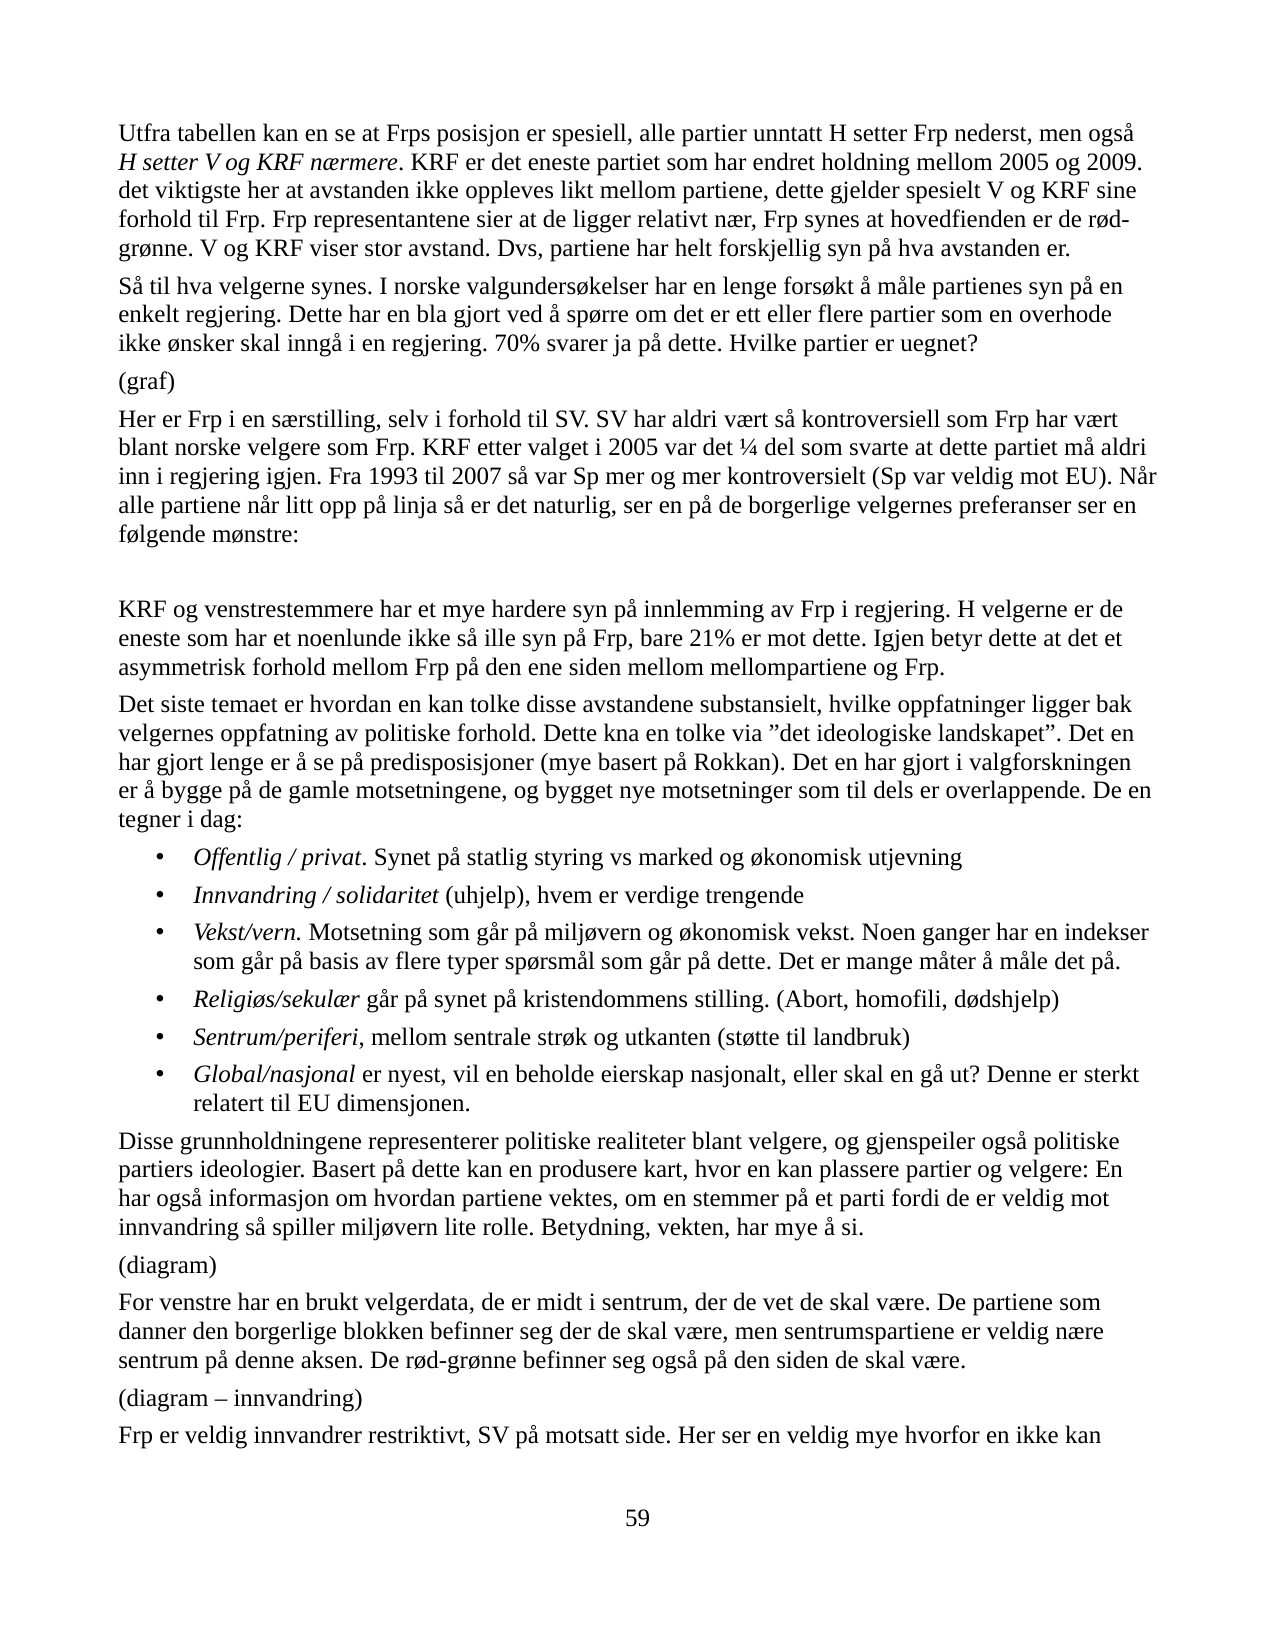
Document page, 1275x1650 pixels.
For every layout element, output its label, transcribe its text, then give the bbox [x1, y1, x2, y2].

list Sentrum/periferi, mellom sentrale strøk og utkanten (støtte til landbruk) [156, 1022, 1157, 1050]
list Offentlig / privat. Synet på statlig styring vs marked og økonomisk utjevning [156, 842, 1157, 871]
text (diagram) [118, 1250, 1157, 1278]
list Global/nasjonal er nyest, vil en beholde eierskap nasjonalt, eller skal en gå ut? Denne er sterkt relatert til EU dimensjonen. [156, 1059, 1157, 1117]
text Disse grunnholdningene representerer politiske realiteter blant velgere, og gjenspeiler også politiske partiers ideologier. Basert på dette kan en produsere kart, hvor en kan plassere partier og velgere: En har også informasjon om hvordan partiene vektes, om en stemmer på et parti fordi de er veldig mot innvandring så spiller miljøvern lite rolle. Betydning, vekten, har mye å si. [118, 1126, 1157, 1241]
text KRF og venstrestemmere har et mye hardere syn på innlemming av Frp i regjering. H velgerne er de eneste som har et noenlunde ikke så ille syn på Frp, bare 21% er mot dette. Igjen betyr dette at det et asymmetrisk forhold mellom Frp på den ene siden mellom mellompartiene og Frp. [118, 594, 1157, 680]
text (graf) [118, 366, 1157, 395]
list Religiøs/sekulær går på synet på kristendommens stilling. (Abort, homofili, dødshjelp) [156, 984, 1157, 1013]
text Her er Frp i en særstilling, selv i forhold til SV. SV har aldri vært så kontroversiell som Frp har vært blant norske velgere som Frp. KRF etter valget i 2005 var det ¼ del som svarte at dette partiet må aldri inn i regjering igjen. Fra 1993 til 2007 så var Sp mer og mer kontroversielt (Sp var veldig mot EU). Når alle partiene når litt opp på linja så er det naturlig, ser en på de borgerlige velgernes preferanser ser en følgende mønstre: [118, 404, 1157, 547]
text Så til hva velgerne synes. I norske valgundersøkelser har en lenge forsøkt å måle partienes syn på en enkelt regjering. Dette har en bla gjort ved å spørre om det er ett eller flere partier som en overhode ikke ønsker skal inngå i en regjering. 70% svarer ja på dette. Hvilke partier er uegnet? [118, 271, 1157, 357]
text Utfra tabellen kan en se at Frps posisjon er spesiell, alle partier unntatt H setter Frp nederst, men også H setter V og KRF nærmere. KRF er det eneste partiet som har endret holdning mellom 2005 og 2009. det viktigste her at avstanden ikke oppleves likt mellom partiene, dette gjelder spesielt V og KRF sine forhold til Frp. Frp representantene sier at de ligger relativt nær, Frp synes at hovedfienden er de rød-grønne. V og KRF viser stor avstand. Dvs, partiene har helt forskjellig syn på hva avstanden er. [118, 118, 1157, 262]
list Vekst/vern. Motsetning som går på miljøvern og økonomisk vekst. Noen ganger har en indekser som går på basis av flere typer spørsmål som går på dette. Det er mange måter å måle det på. [156, 917, 1157, 975]
text For venstre har en brukt velgerdata, de er midt i sentrum, der de vet de skal være. De partiene som danner den borgerlige blokken befinner seg der de skal være, men sentrumspartiene er veldig nære sentrum på denne aksen. De rød-grønne befinner seg også på den siden de skal være. [118, 1287, 1157, 1374]
text (diagram – innvandring) [118, 1383, 1157, 1411]
text Det siste temaet er hvordan en kan tolke disse avstandene substansielt, hvilke oppfatninger ligger bak velgernes oppfatning av politiske forhold. Dette kna en tolke via ”det ideologiske landskapet”. Det en har gjort lenge er å se på predisposisjoner (mye basert på Rokkan). Det en har gjort i valgforskningen er å bygge på de gamle motsetningene, og bygget nye motsetninger som til dels er overlappende. De en tegner i dag: [118, 689, 1157, 833]
text Frp er veldig innvandrer restriktivt, SV på motsatt side. Her ser en veldig mye hvorfor en ikke kan [118, 1420, 1157, 1449]
list Innvandring / solidaritet (uhjelp), hvem er verdige trengende [156, 880, 1157, 908]
